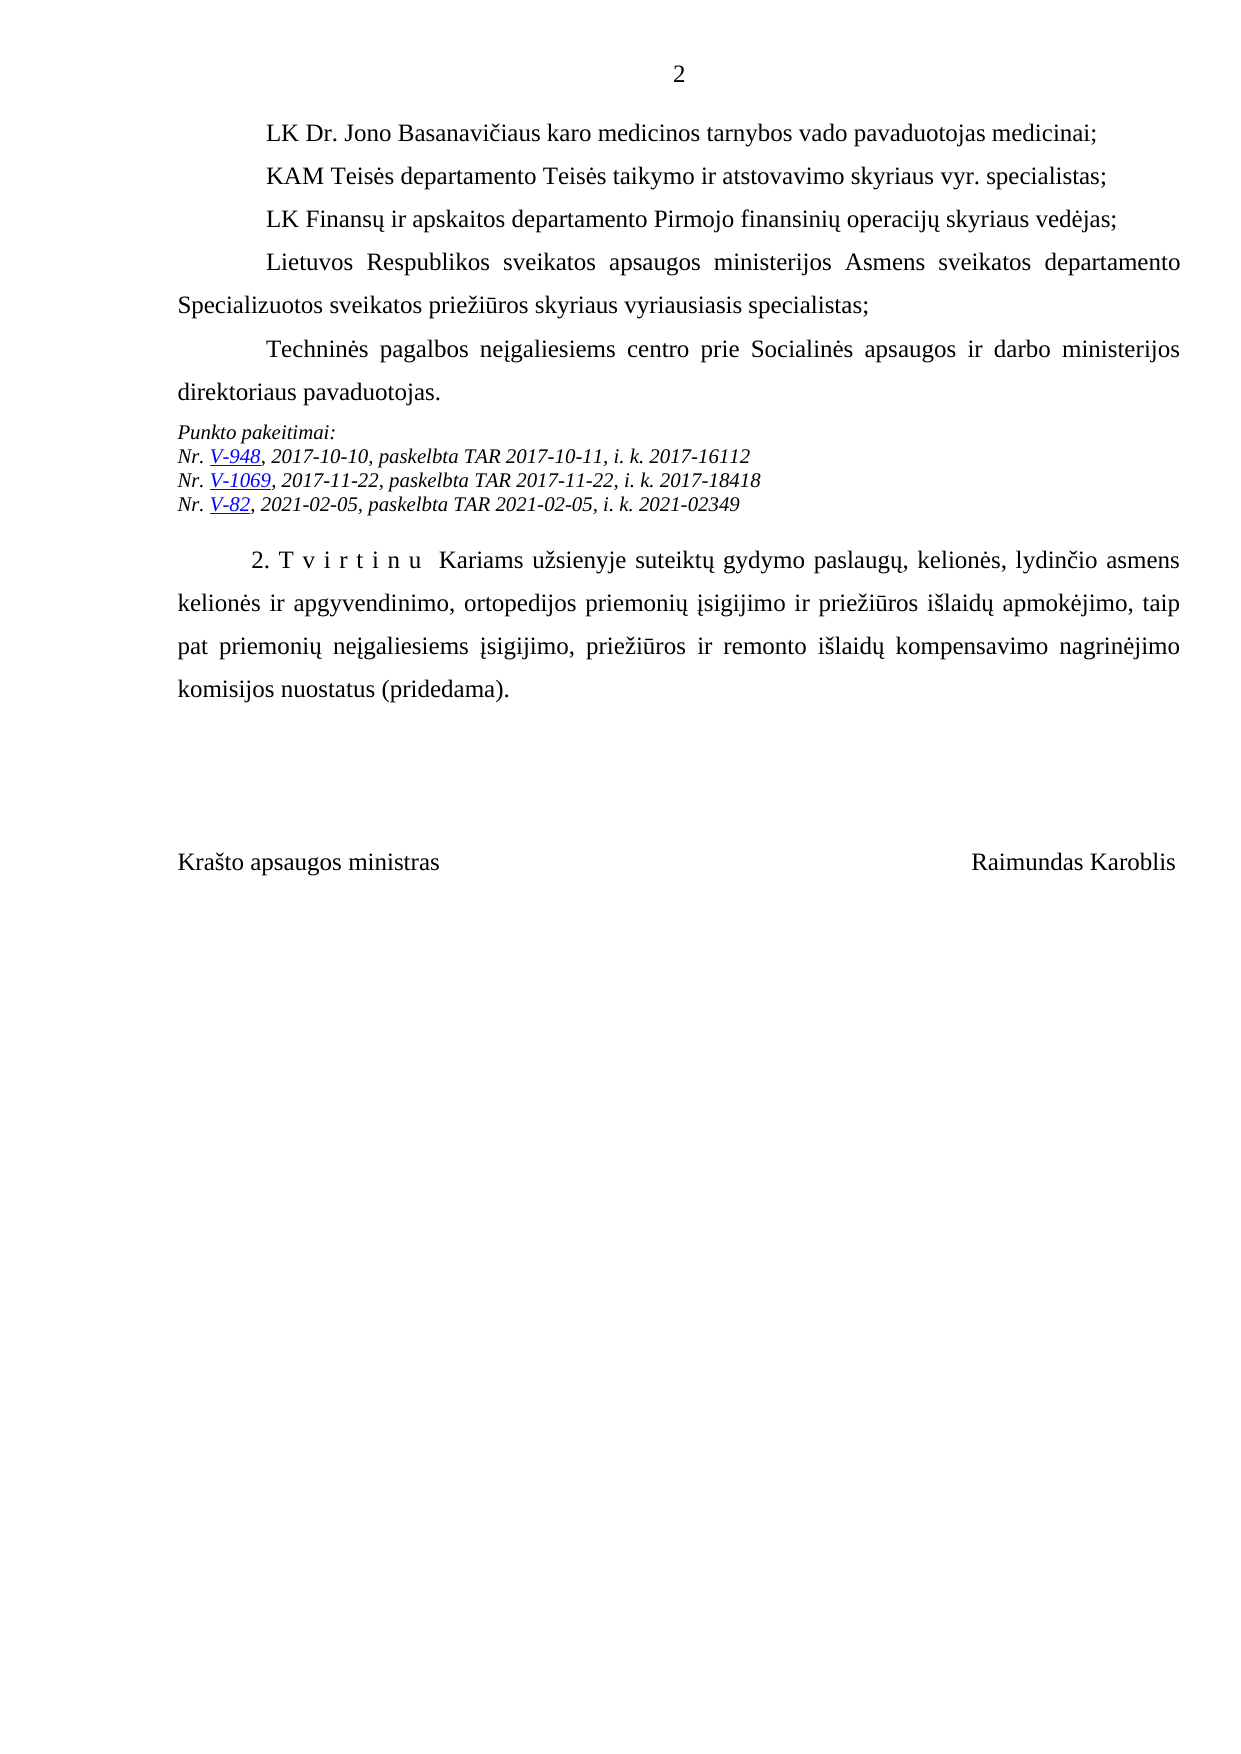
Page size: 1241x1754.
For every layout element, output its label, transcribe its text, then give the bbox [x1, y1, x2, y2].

text Punkto pakeitimai: [177, 420, 1181, 444]
text 2. T v i r t i n u Kariams užsienyje suteiktų gydymo paslaugų, kelionės, lydinčio asmens kelionės ir apgyvendinimo, ortopedijos priemonių įsigijimo ir priežiūros išlaidų apmokėjimo, taip pat priemonių neįgaliesiems įsigijimo, priežiūros ir remonto išlaidų kompensavimo nagrinėjimo komisijos nuostatus (pridedama). [177, 545, 1181, 703]
text LK Dr. Jono Basanavičiaus karo medicinos tarnybos vado pavaduotojas medicinai; [177, 118, 1181, 147]
text KAM Teisės departamento Teisės taikymo ir atstovavimo skyriaus vyr. specialistas; [177, 161, 1181, 190]
text Techninės pagalbos neįgaliesiems centro prie Socialinės apsaugos ir darbo ministerijos direktoriaus pavaduotojas. [177, 334, 1181, 406]
text Nr. V-1069, 2017-11-22, paskelbta TAR 2017-11-22, i. k. 2017-18418 [177, 468, 1181, 492]
text Nr. V-948, 2017-10-10, paskelbta TAR 2017-10-11, i. k. 2017-16112 [177, 444, 1181, 468]
text Nr. V-82, 2021-02-05, paskelbta TAR 2021-02-05, i. k. 2021-02349 [177, 492, 1181, 516]
text LK Finansų ir apskaitos departamento Pirmojo finansinių operacijų skyriaus vedėjas; [177, 204, 1181, 233]
text Lietuvos Respublikos sveikatos apsaugos ministerijos Asmens sveikatos departamento Specializuotos sveikatos priežiūros skyriaus vyriausiasis specialistas; [177, 247, 1181, 319]
text Krašto apsaugos ministras Raimundas Karoblis [177, 847, 1181, 876]
